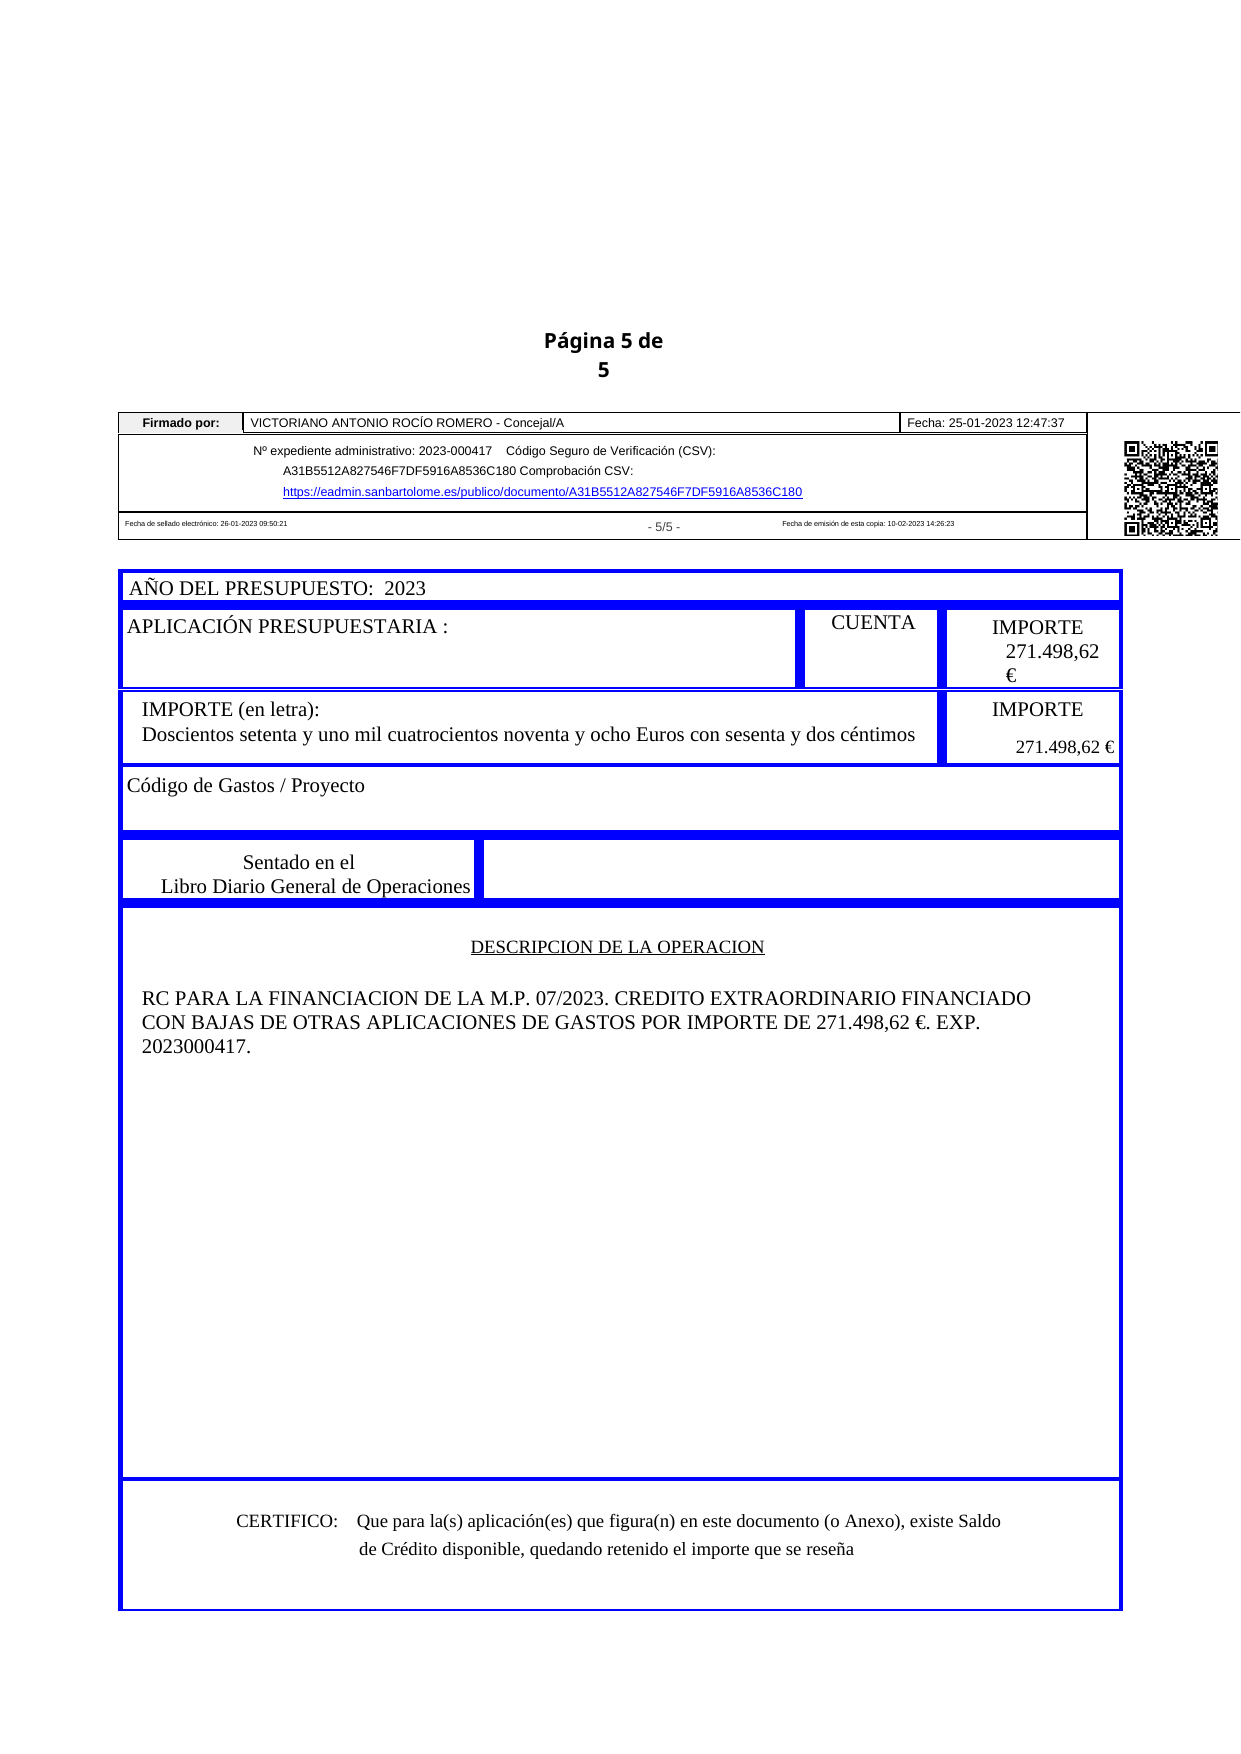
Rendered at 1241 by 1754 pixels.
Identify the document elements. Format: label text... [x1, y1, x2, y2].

table_cell Nº expediente administrativo: 2023-000417 Código Seguro de Verificación (CSV): A31B5512A827546F7DF5916A8536C180 Comprobación CSV: https://eadmin.sanbartolome.es/publico/documento/A31B5512A827546F7DF5916A8536C180 [119, 435, 1086, 511]
text Página 5 de 5 [537, 326, 671, 383]
table_cell IMPORTE (en letra): Doscientos setenta y uno mil cuatrocientos noventa y ocho Euros con sesenta y dos céntimos [123, 692, 937, 763]
table_cell Sentado en el Libro Diario General de Operaciones [123, 840, 474, 898]
table_header Firmado por: [119, 413, 242, 430]
table_cell APLICACIÓN PRESUPUESTARIA : [123, 610, 795, 687]
table_cell CERTIFICO: Que para la(s) aplicación(es) que figura(n) en este documento (o Anexo), existe Saldo de Crédito disponible, quedando retenido el importe que se reseña [123, 1481, 1119, 1609]
table_cell CUENTA [805, 610, 937, 687]
table_cell [484, 840, 1119, 898]
table_cell IMPORTE 271.498,62 € [947, 692, 1119, 763]
table_cell Fecha de sellado electrónico: 26-01-2023 09:50:21 - 5/5 - Fecha de emisión de esta copia: 10-02-2023 14:26:23 [119, 513, 1086, 539]
table_header AÑO DEL PRESUPUESTO: 2023 [123, 573, 1119, 600]
table_cell IMPORTE 271.498,62 € [947, 610, 1119, 687]
table_cell DESCRIPCION DE LA OPERACION RC PARA LA FINANCIACION DE LA M.P. 07/2023. CREDITO EXTRAORDINARIO FINANCIADO CON BAJAS DE OTRAS APLICACIONES DE GASTOS POR IMPORTE DE 271.498,62 €. EXP. 2023000417. [123, 908, 1119, 1477]
table_header Fecha: 25-01-2023 12:47:37 [901, 413, 1086, 432]
table_header [1088, 413, 1240, 539]
table_header VICTORIANO ANTONIO ROCÍO ROMERO - Concejal/A [244, 413, 899, 432]
table_cell Código de Gastos / Proyecto [123, 767, 1119, 830]
